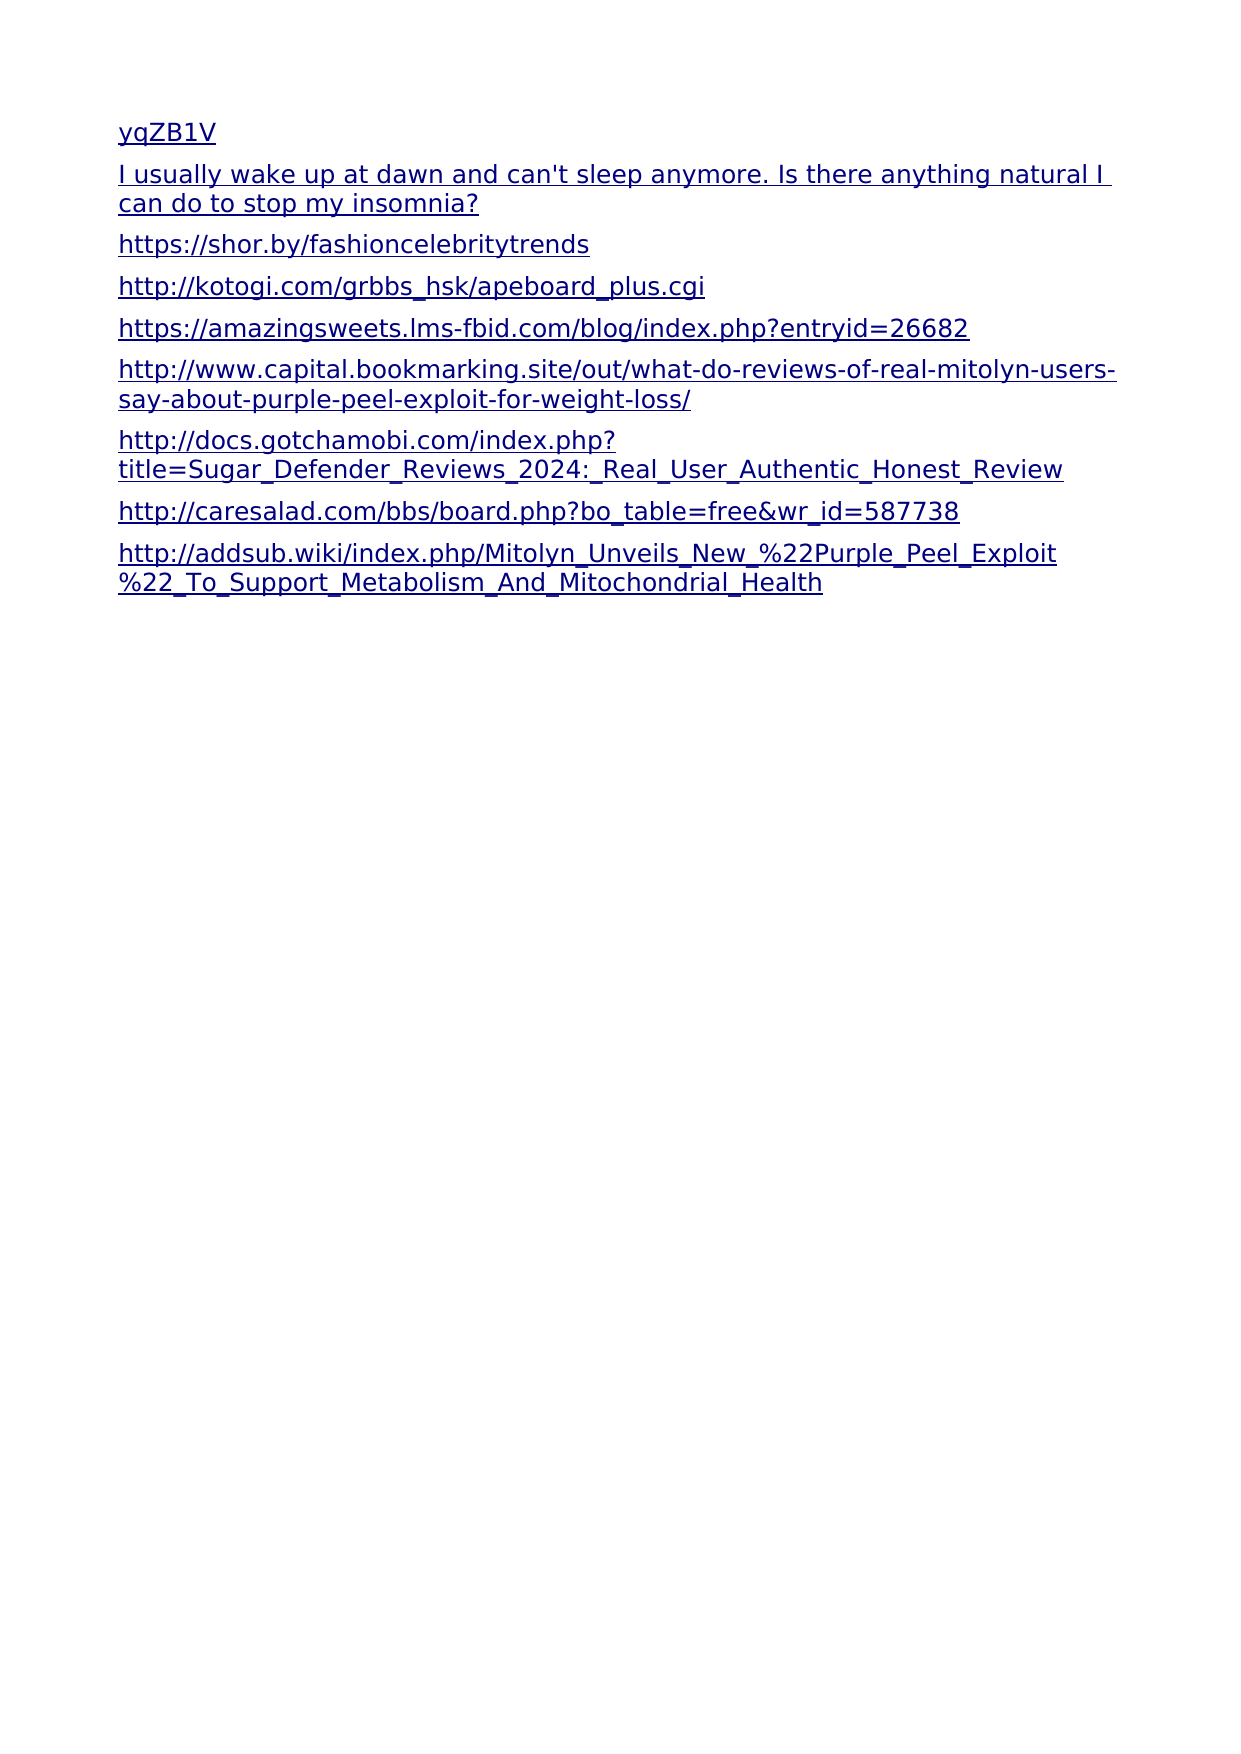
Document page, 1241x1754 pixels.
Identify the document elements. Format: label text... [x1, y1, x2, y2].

text https://shor.by/fashioncelebritytrends [118, 231, 1122, 260]
text http://caresalad.com/bbs/board.php?bo_table=free&wr_id=587738 [118, 497, 1122, 526]
text I usually wake up at dawn and can't sleep anymore. Is there anything natural I can do to stop my insomnia? [118, 160, 1122, 218]
text http://addsub.wiki/index.php/Mitolyn_Unveils_New_%22Purple_Peel_Exploit%22_To_Support_Metabolism_And_Mitochondrial_Health [118, 539, 1122, 597]
text http://kotogi.com/grbbs_hsk/apeboard_plus.cgi [118, 272, 1122, 301]
text yqZB1V [118, 118, 1122, 147]
text http://www.capital.bookmarking.site/out/what-do-reviews-of-real-mitolyn-users-say-about-purple-peel-exploit-for-weight-loss/ [118, 356, 1122, 414]
text https://amazingsweets.lms-fbid.com/blog/index.php?entryid=26682 [118, 314, 1122, 343]
text http://docs.gotchamobi.com/index.php?title=Sugar_Defender_Reviews_2024:_Real_User_Authentic_Honest_Review [118, 426, 1122, 485]
